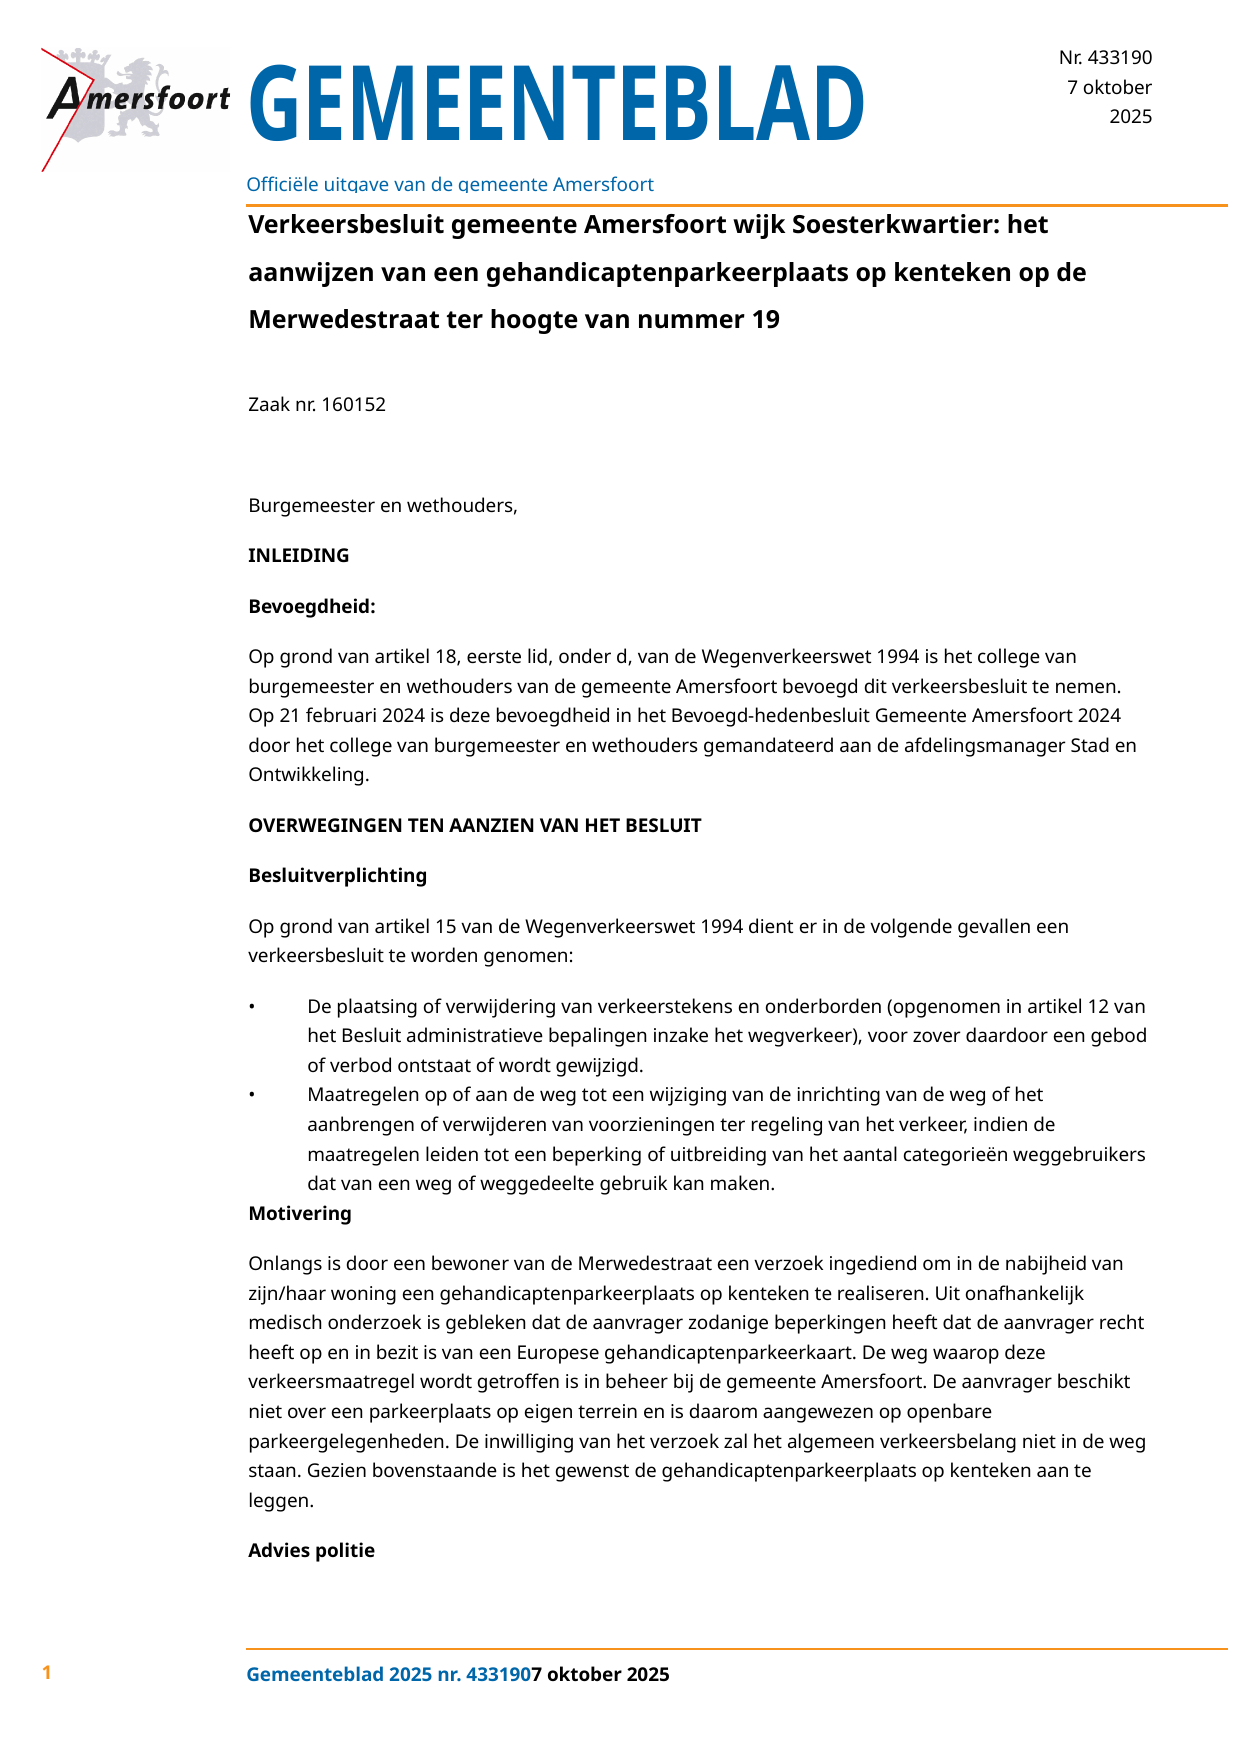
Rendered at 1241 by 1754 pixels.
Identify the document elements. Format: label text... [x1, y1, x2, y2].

text INLEIDING [248, 542, 1152, 568]
text Motivering [248, 1200, 1152, 1226]
text Burgemeester en wethouders, [248, 492, 1152, 518]
text OVERWEGINGEN TEN AANZIEN VAN HET BESLUIT [248, 812, 1152, 838]
text Besluitverplichting [248, 862, 1152, 888]
text Op grond van artikel 18, eerste lid, onder d, van de Wegenverkeerswet 1994 is het college van burgemeester en wethouders van de gemeente Amersfoort bevoegd dit verkeersbesluit te nemen. Op 21 februari 2024 is deze bevoegdheid in het Bevoegd-hedenbesluit Gemeente Amersfoort 2024 door het college van burgemeester en wethouders gemandateerd aan de afdelingsmanager Stad en Ontwikkeling. [248, 643, 1152, 787]
list De plaatsing of verwijdering van verkeerstekens en onderborden (opgenomen in artikel 12 van het Besluit administratieve bepalingen inzake het wegverkeer), voor zover daardoor een gebod of verbod ontstaat of wordt gewijzigd. [248, 993, 1152, 1078]
text Bevoegdheid: [248, 593, 1152, 619]
list Maatregelen op of aan de weg tot een wijziging van de inrichting van de weg of het aanbrengen of verwijderen van voorzieningen ter regeling van het verkeer, indien de maatregelen leiden tot een beperking of uitbreiding van het aantal categorieën weggebruikers dat van een weg of weggedeelte gebruik kan maken. [248, 1082, 1152, 1196]
text Zaak nr. 160152 [248, 391, 1152, 417]
picture [41, 47, 231, 172]
text Onlangs is door een bewoner van de Merwedestraat een verzoek ingediend om in de nabijheid van zijn/haar woning een gehandicaptenparkeerplaats op kenteken te realiseren. Uit onafhankelijk medisch onderzoek is gebleken dat de aanvrager zodanige beperkingen heeft dat de aanvrager recht heeft op en in bezit is van een Europese gehandicaptenparkeerkaart. De weg waarop deze verkeersmaatregel wordt getroffen is in beheer bij de gemeente Amersfoort. De aanvrager beschikt niet over een parkeerplaats op eigen terrein en is daarom aangewezen op openbare parkeergelegenheden. De inwilliging van het verzoek zal het algemeen verkeersbelang niet in de weg staan. Gezien bovenstaande is het gewenst de gehandicaptenparkeerplaats op kenteken aan te leggen. [248, 1250, 1152, 1513]
text Op grond van artikel 15 van de Wegenverkeerswet 1994 dient er in de volgende gevallen een verkeersbesluit te worden genomen: [248, 913, 1152, 968]
text Advies politie [248, 1537, 1152, 1563]
text Verkeersbesluit gemeente Amersfoort wijk Soesterkwartier: het aanwijzen van een gehandicaptenparkeerplaats op kenteken op de Merwedestraat ter hoogte van nummer 19 [248, 207, 1152, 336]
